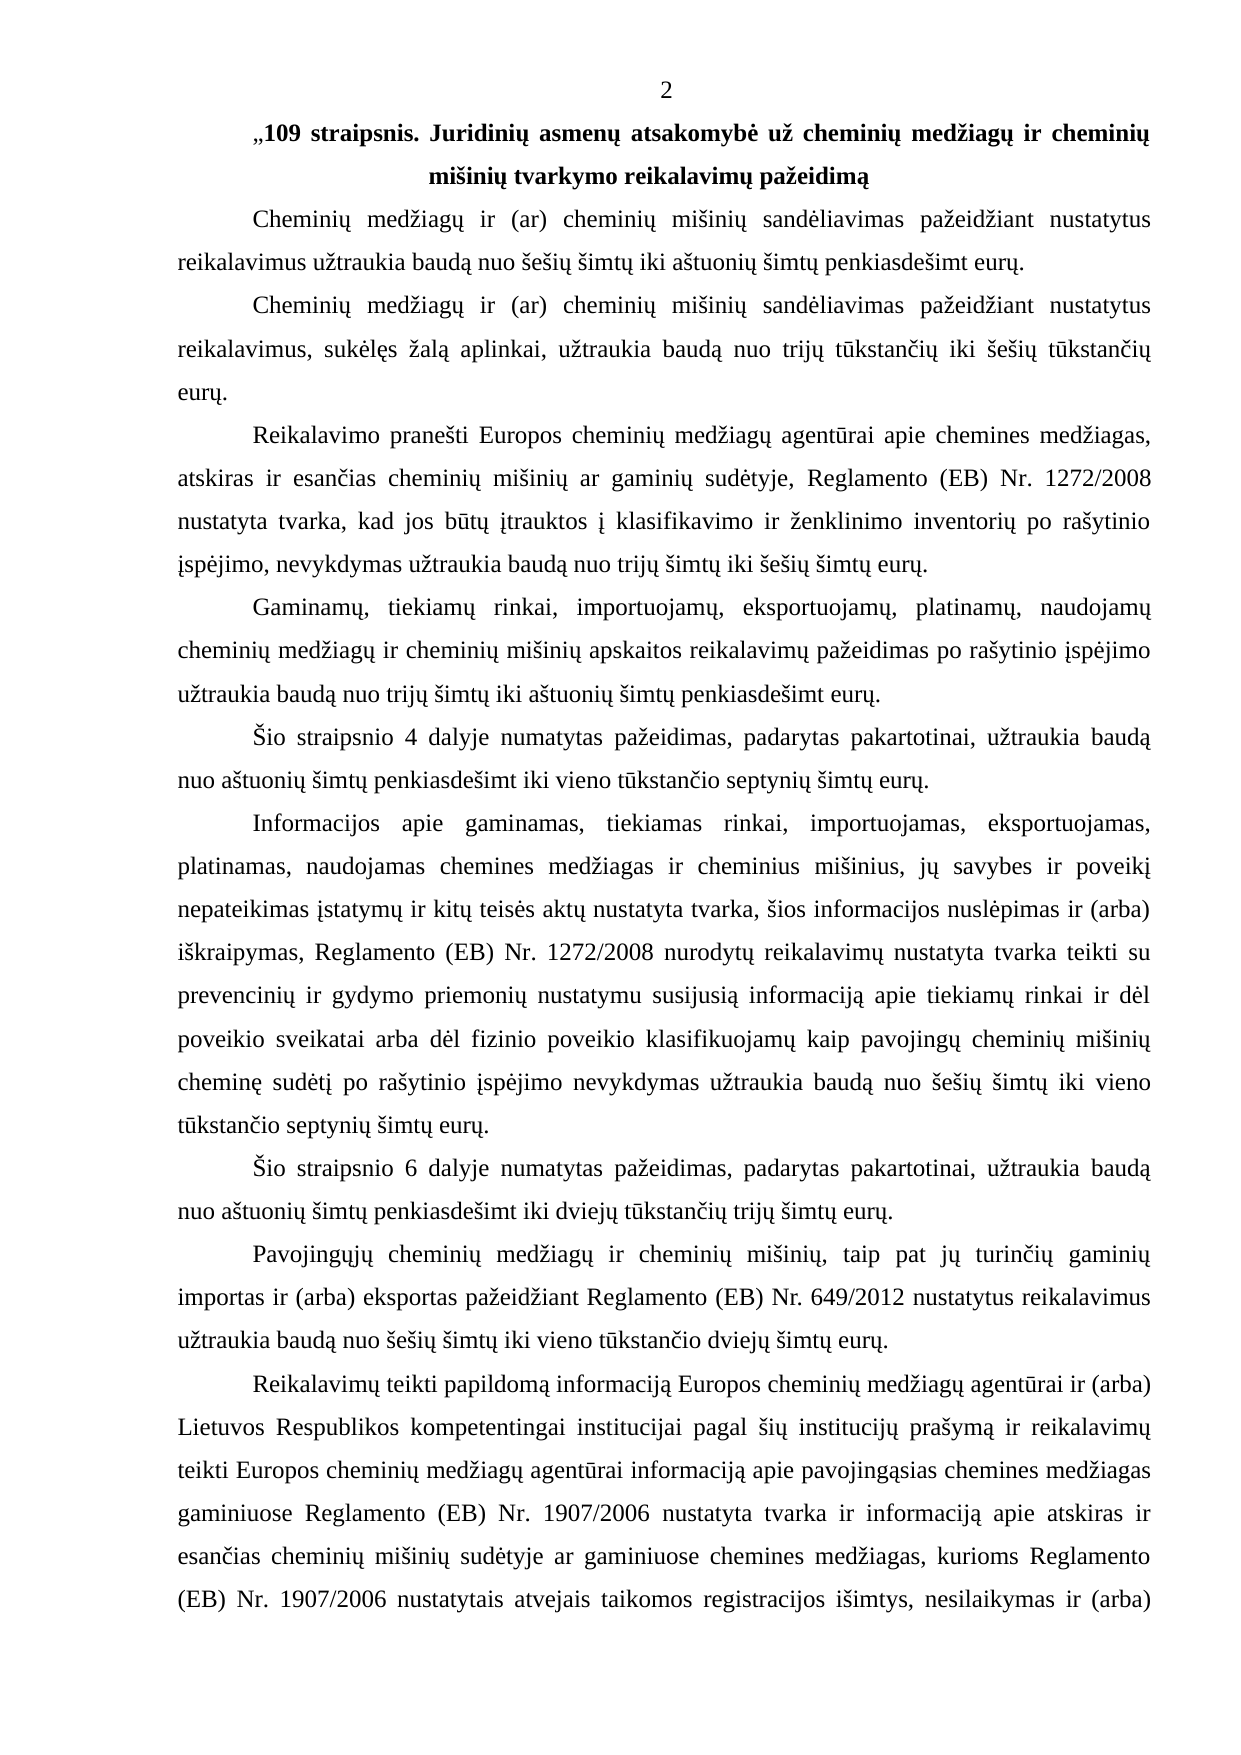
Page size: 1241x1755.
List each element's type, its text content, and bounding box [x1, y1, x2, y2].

text Cheminių medžiagų ir (ar) cheminių mišinių sandėliavimas pažeidžiant nustatytus reikalavimus užtraukia baudą nuo šešių šimtų iki aštuonių šimtų penkiasdešimt eurų. [177, 204, 1152, 276]
text Šio straipsnio 4 dalyje numatytas pažeidimas, padarytas pakartotinai, užtraukia baudą nuo aštuonių šimtų penkiasdešimt iki vieno tūkstančio septynių šimtų eurų. [177, 722, 1152, 794]
text Gaminamų, tiekiamų rinkai, importuojamų, eksportuojamų, platinamų, naudojamų cheminių medžiagų ir cheminių mišinių apskaitos reikalavimų pažeidimas po rašytinio įspėjimo užtraukia baudą nuo trijų šimtų iki aštuonių šimtų penkiasdešimt eurų. [177, 592, 1152, 707]
text Informacijos apie gaminamas, tiekiamas rinkai, importuojamas, eksportuojamas, platinamas, naudojamas chemines medžiagas ir cheminius mišinius, jų savybes ir poveikį nepateikimas įstatymų ir kitų teisės aktų nustatyta tvarka, šios informacijos nuslėpimas ir (arba) iškraipymas, Reglamento (EB) Nr. 1272/2008 nurodytų reikalavimų nustatyta tvarka teikti su prevencinių ir gydymo priemonių nustatymu susijusią informaciją apie tiekiamų rinkai ir dėl poveikio sveikatai arba dėl fizinio poveikio klasifikuojamų kaip pavojingų cheminių mišinių cheminę sudėtį po rašytinio įspėjimo nevykdymas užtraukia baudą nuo šešių šimtų iki vieno tūkstančio septynių šimtų eurų. [177, 808, 1152, 1139]
text Reikalavimo pranešti Europos cheminių medžiagų agentūrai apie chemines medžiagas, atskiras ir esančias cheminių mišinių ar gaminių sudėtyje, Reglamento (EB) Nr. 1272/2008 nustatyta tvarka, kad jos būtų įtrauktos į klasifikavimo ir ženklinimo inventorių po rašytinio įspėjimo, nevykdymas užtraukia baudą nuo trijų šimtų iki šešių šimtų eurų. [177, 420, 1152, 578]
text „109 straipsnis. Juridinių asmenų atsakomybė už cheminių medžiagų ir cheminių mišinių tvarkymo reikalavimų pažeidimą [252, 118, 1152, 190]
text Cheminių medžiagų ir (ar) cheminių mišinių sandėliavimas pažeidžiant nustatytus reikalavimus, sukėlęs žalą aplinkai, užtraukia baudą nuo trijų tūkstančių iki šešių tūkstančių eurų. [177, 291, 1152, 406]
text Pavojingųjų cheminių medžiagų ir cheminių mišinių, taip pat jų turinčių gaminių importas ir (arba) eksportas pažeidžiant Reglamento (EB) Nr. 649/2012 nustatytus reikalavimus užtraukia baudą nuo šešių šimtų iki vieno tūkstančio dviejų šimtų eurų. [177, 1239, 1152, 1354]
text Reikalavimų teikti papildomą informaciją Europos cheminių medžiagų agentūrai ir (arba) Lietuvos Respublikos kompetentingai institucijai pagal šių institucijų prašymą ir reikalavimų teikti Europos cheminių medžiagų agentūrai informaciją apie pavojingąsias chemines medžiagas gaminiuose Reglamento (EB) Nr. 1907/2006 nustatyta tvarka ir informaciją apie atskiras ir esančias cheminių mišinių sudėtyje ar gaminiuose chemines medžiagas, kurioms Reglamento (EB) Nr. 1907/2006 nustatytais atvejais taikomos registracijos išimtys, nesilaikymas ir (arba) [177, 1369, 1152, 1613]
text Šio straipsnio 6 dalyje numatytas pažeidimas, padarytas pakartotinai, užtraukia baudą nuo aštuonių šimtų penkiasdešimt iki dviejų tūkstančių trijų šimtų eurų. [177, 1153, 1152, 1225]
